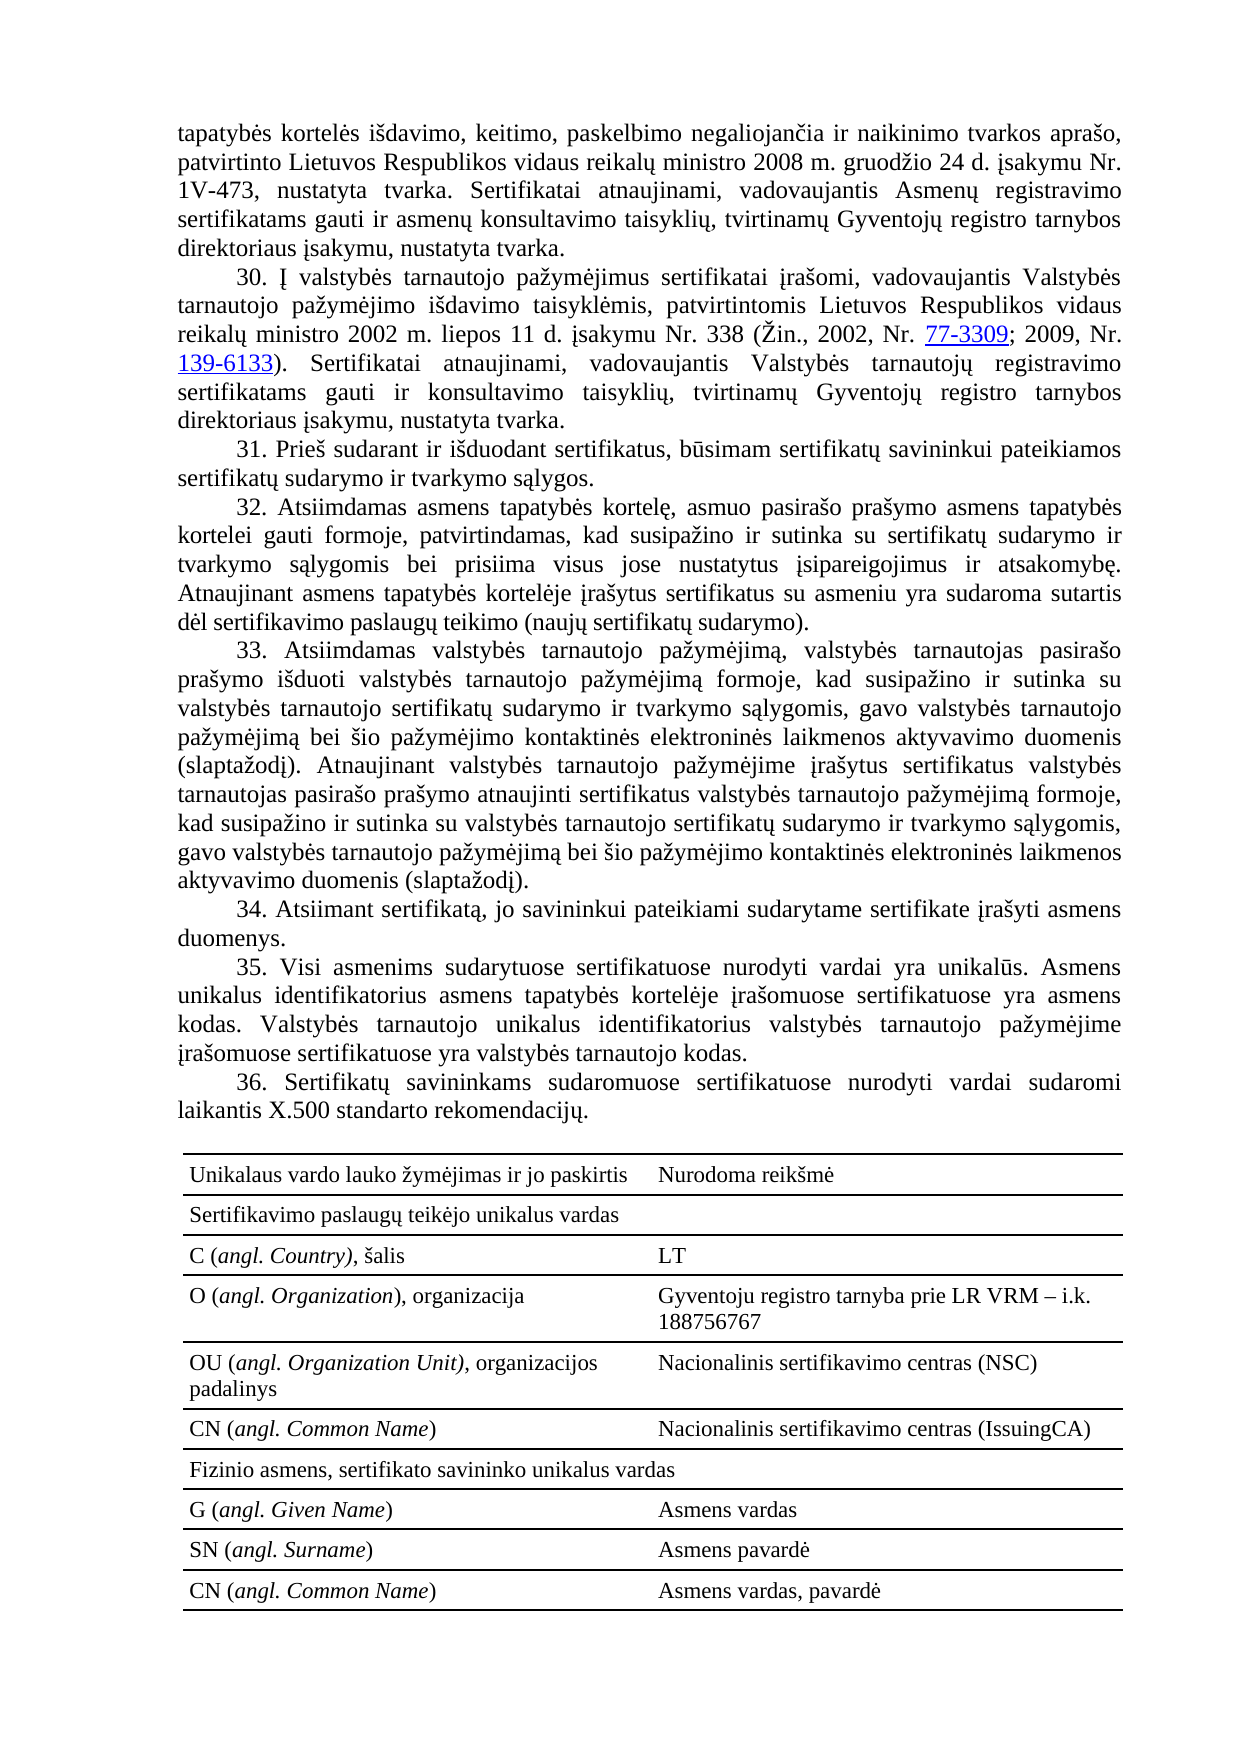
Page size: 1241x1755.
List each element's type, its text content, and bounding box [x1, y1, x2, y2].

text 35. Visi asmenims sudarytuose sertifikatuose nurodyti vardai yra unikalūs. Asmens unikalus identifikatorius asmens tapatybės kortelėje įrašomuose sertifikatuose yra asmens kodas. Valstybės tarnautojo unikalus identifikatorius valstybės tarnautojo pažymėjime įrašomuose sertifikatuose yra valstybės tarnautojo kodas. [177, 952, 1122, 1067]
table_header Unikalaus vardo lauko žymėjimas ir jo paskirtis [183, 1155, 652, 1193]
text 34. Atsiimant sertifikatą, jo savininkui pateikiami sudarytame sertifikate įrašyti asmens duomenys. [177, 894, 1122, 952]
table_cell C (angl. Country), šalis [183, 1236, 652, 1274]
text 36. Sertifikatų savininkams sudaromuose sertifikatuose nurodyti vardai sudaromi laikantis X.500 standarto rekomendacijų. [177, 1067, 1122, 1124]
table_cell SN (angl. Surname) [183, 1530, 652, 1569]
table_cell Asmens pavardė [652, 1530, 1122, 1569]
table_header Nurodoma reikšmė [652, 1155, 1122, 1193]
table_cell Asmens vardas [652, 1490, 1122, 1528]
table_cell LT [652, 1236, 1122, 1274]
text tapatybės kortelės išdavimo, keitimo, paskelbimo negaliojančia ir naikinimo tvarkos aprašo, patvirtinto Lietuvos Respublikos vidaus reikalų ministro 2008 m. gruodžio 24 d. įsakymu Nr. 1V-473, nustatyta tvarka. Sertifikatai atnaujinami, vadovaujantis Asmenų registravimo sertifikatams gauti ir asmenų konsultavimo taisyklių, tvirtinamų Gyventojų registro tarnybos direktoriaus įsakymu, nustatyta tvarka. [177, 118, 1122, 262]
table_cell OU (angl. Organization Unit), organizacijos padalinys [183, 1343, 652, 1407]
table_cell G (angl. Given Name) [183, 1490, 652, 1528]
table_cell CN (angl. Common Name) [183, 1571, 652, 1609]
text 30. Į valstybės tarnautojo pažymėjimus sertifikatai įrašomi, vadovaujantis Valstybės tarnautojo pažymėjimo išdavimo taisyklėmis, patvirtintomis Lietuvos Respublikos vidaus reikalų ministro 2002 m. liepos 11 d. įsakymu Nr. 338 (Žin., 2002, Nr. 77-3309; 2009, Nr. 139-6133). Sertifikatai atnaujinami, vadovaujantis Valstybės tarnautojų registravimo sertifikatams gauti ir konsultavimo taisyklių, tvirtinamų Gyventojų registro tarnybos direktoriaus įsakymu, nustatyta tvarka. [177, 262, 1122, 434]
table_cell Gyventoju registro tarnyba prie LR VRM – i.k. 188756767 [652, 1276, 1122, 1341]
text 31. Prieš sudarant ir išduodant sertifikatus, būsimam sertifikatų savininkui pateikiamos sertifikatų sudarymo ir tvarkymo sąlygos. [177, 434, 1122, 492]
table_cell Fizinio asmens, sertifikato savininko unikalus vardas [183, 1450, 1122, 1488]
table_cell Nacionalinis sertifikavimo centras (IssuingCA) [652, 1410, 1122, 1448]
table_cell Asmens vardas, pavardė [652, 1571, 1122, 1609]
text 32. Atsiimdamas asmens tapatybės kortelę, asmuo pasirašo prašymo asmens tapatybės kortelei gauti formoje, patvirtindamas, kad susipažino ir sutinka su sertifikatų sudarymo ir tvarkymo sąlygomis bei prisiima visus jose nustatytus įsipareigojimus ir atsakomybę. Atnaujinant asmens tapatybės kortelėje įrašytus sertifikatus su asmeniu yra sudaroma sutartis dėl sertifikavimo paslaugų teikimo (naujų sertifikatų sudarymo). [177, 492, 1122, 636]
table_cell CN (angl. Common Name) [183, 1410, 652, 1448]
table_cell Sertifikavimo paslaugų teikėjo unikalus vardas [183, 1196, 1122, 1234]
table_cell O (angl. Organization), organizacija [183, 1276, 652, 1341]
table_cell Nacionalinis sertifikavimo centras (NSC) [652, 1343, 1122, 1407]
text 33. Atsiimdamas valstybės tarnautojo pažymėjimą, valstybės tarnautojas pasirašo prašymo išduoti valstybės tarnautojo pažymėjimą formoje, kad susipažino ir sutinka su valstybės tarnautojo sertifikatų sudarymo ir tvarkymo sąlygomis, gavo valstybės tarnautojo pažymėjimą bei šio pažymėjimo kontaktinės elektroninės laikmenos aktyvavimo duomenis (slaptažodį). Atnaujinant valstybės tarnautojo pažymėjime įrašytus sertifikatus valstybės tarnautojas pasirašo prašymo atnaujinti sertifikatus valstybės tarnautojo pažymėjimą formoje, kad susipažino ir sutinka su valstybės tarnautojo sertifikatų sudarymo ir tvarkymo sąlygomis, gavo valstybės tarnautojo pažymėjimą bei šio pažymėjimo kontaktinės elektroninės laikmenos aktyvavimo duomenis (slaptažodį). [177, 636, 1122, 894]
